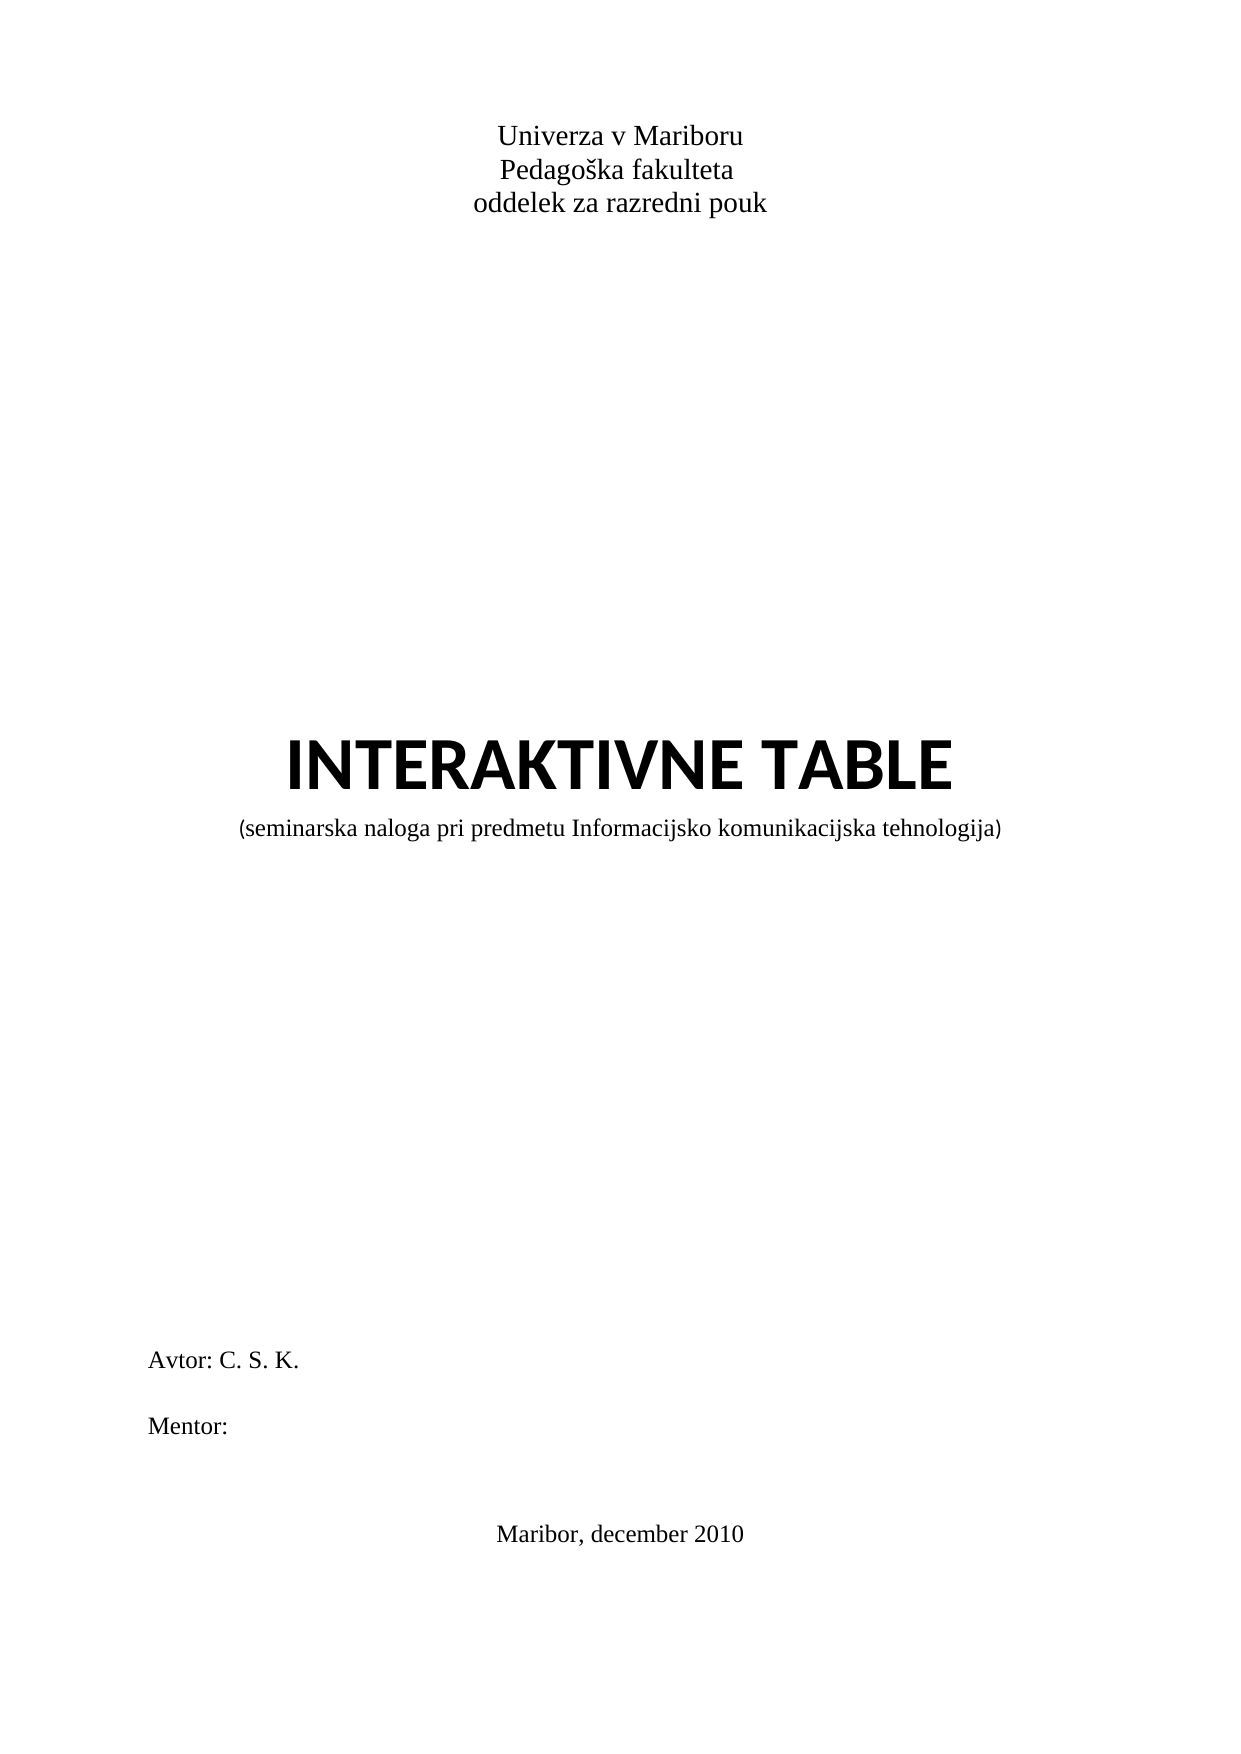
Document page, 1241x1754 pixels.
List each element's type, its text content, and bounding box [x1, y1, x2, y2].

text Maribor, december 2010 [148, 1519, 1093, 1547]
text Avtor: C. S. K. Mentor: [148, 1345, 1093, 1440]
text INTERAKTIVNE TABLE (seminarska naloga pri predmetu Informacijsko komunikacijska tehnologija) [148, 717, 1093, 842]
text Univerza v Mariboru Pedagoška fakulteta oddelek za razredni pouk [148, 118, 1093, 219]
